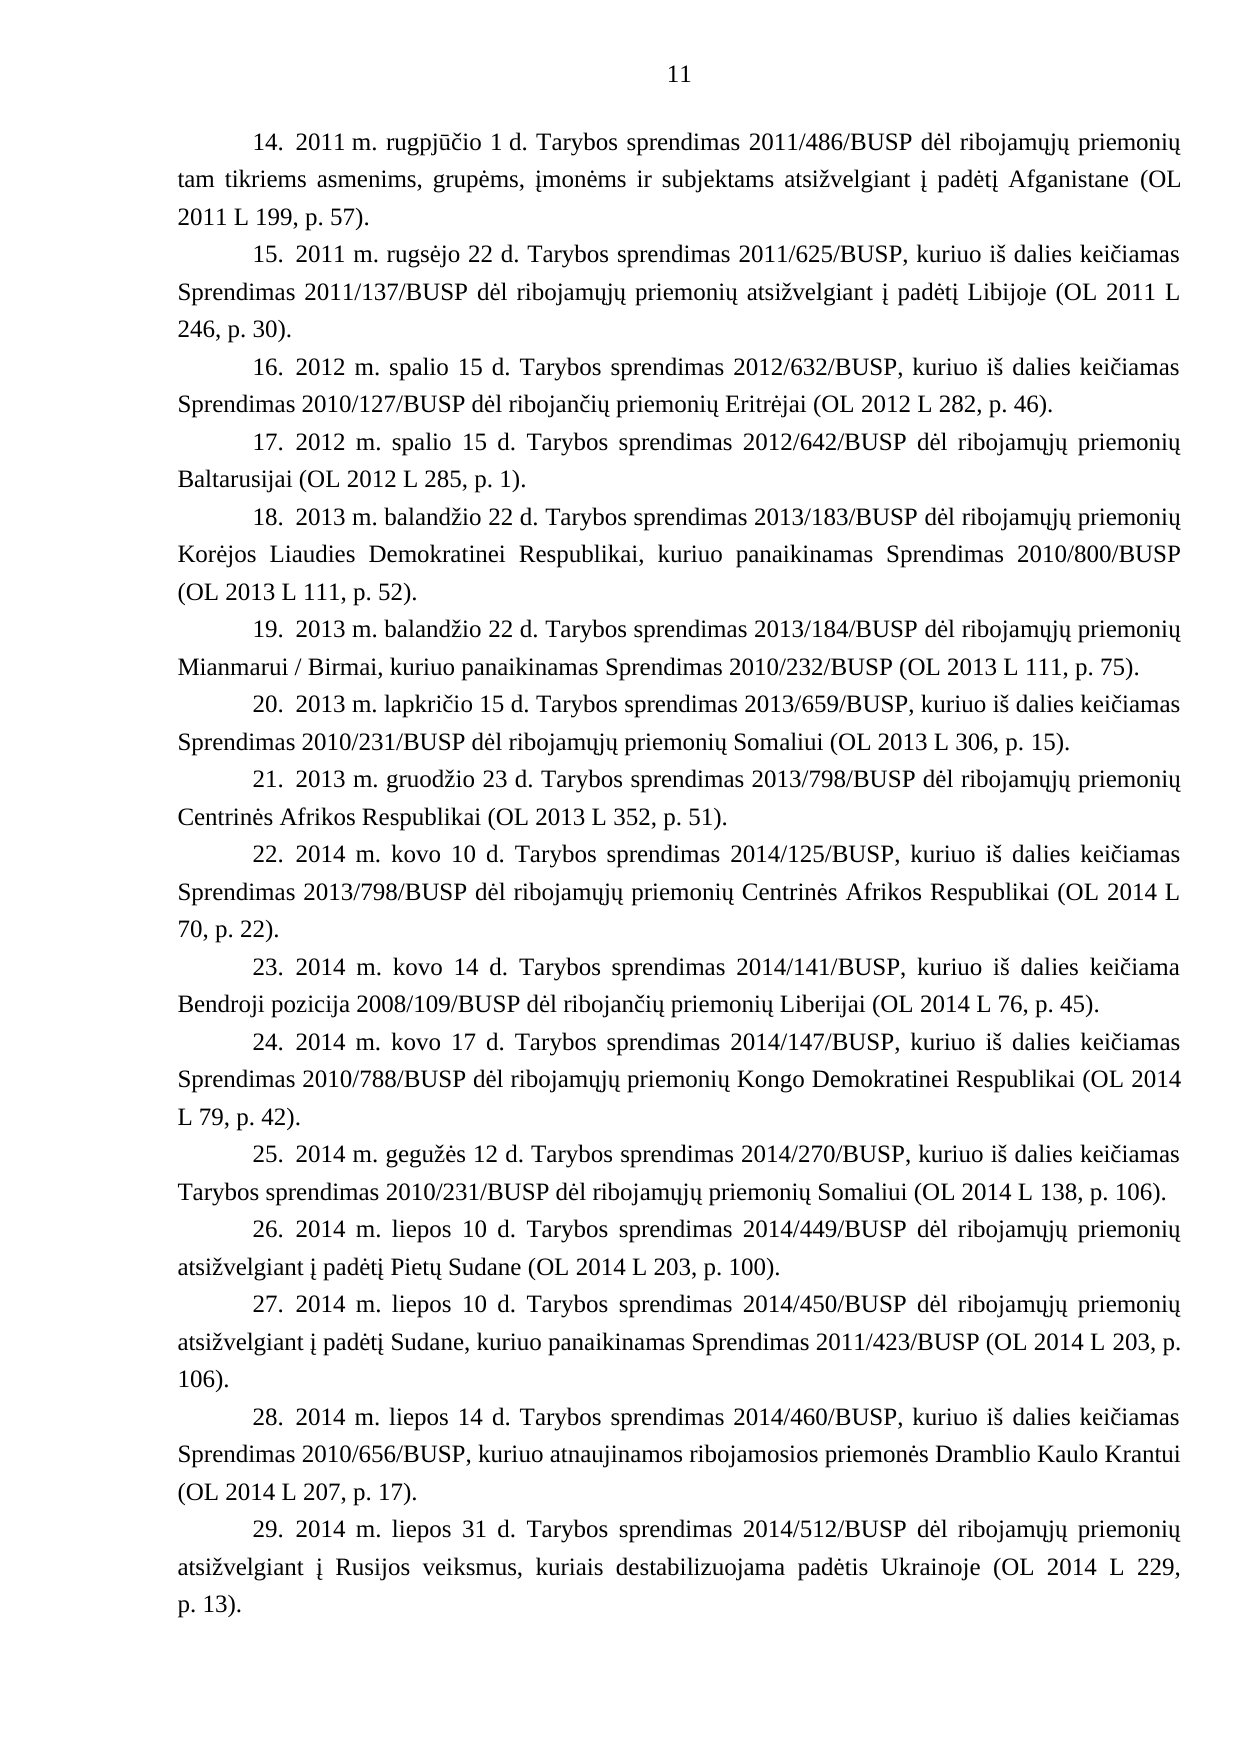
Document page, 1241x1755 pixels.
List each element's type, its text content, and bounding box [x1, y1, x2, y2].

text 24. 2014 m. kovo 17 d. Tarybos sprendimas 2014/147/BUSP, kuriuo iš dalies keičiamas Sprendimas 2010/788/BUSP dėl ribojamųjų priemonių Kongo Demokratinei Respublikai (OL 2014 L 79, p. 42). [177, 1018, 1181, 1131]
text 14. 2011 m. rugpjūčio 1 d. Tarybos sprendimas 2011/486/BUSP dėl ribojamųjų priemonių tam tikriems asmenims, grupėms, įmonėms ir subjektams atsižvelgiant į padėtį Afganistane (OL 2011 L 199, p. 57). [177, 118, 1181, 231]
text 19. 2013 m. balandžio 22 d. Tarybos sprendimas 2013/184/BUSP dėl ribojamųjų priemonių Mianmarui / Birmai, kuriuo panaikinamas Sprendimas 2010/232/BUSP (OL 2013 L 111, p. 75). [177, 606, 1181, 681]
text 16. 2012 m. spalio 15 d. Tarybos sprendimas 2012/632/BUSP, kuriuo iš dalies keičiamas Sprendimas 2010/127/BUSP dėl ribojančių priemonių Eritrėjai (OL 2012 L 282, p. 46). [177, 343, 1181, 418]
text 27. 2014 m. liepos 10 d. Tarybos sprendimas 2014/450/BUSP dėl ribojamųjų priemonių atsižvelgiant į padėtį Sudane, kuriuo panaikinamas Sprendimas 2011/423/BUSP (OL 2014 L 203, p. 106). [177, 1281, 1181, 1393]
text 17. 2012 m. spalio 15 d. Tarybos sprendimas 2012/642/BUSP dėl ribojamųjų priemonių Baltarusijai (OL 2012 L 285, p. 1). [177, 418, 1181, 493]
text 15. 2011 m. rugsėjo 22 d. Tarybos sprendimas 2011/625/BUSP, kuriuo iš dalies keičiamas Sprendimas 2011/137/BUSP dėl ribojamųjų priemonių atsižvelgiant į padėtį Libijoje (OL 2011 L 246, p. 30). [177, 231, 1181, 343]
text 28. 2014 m. liepos 14 d. Tarybos sprendimas 2014/460/BUSP, kuriuo iš dalies keičiamas Sprendimas 2010/656/BUSP, kuriuo atnaujinamos ribojamosios priemonės Dramblio Kaulo Krantui (OL 2014 L 207, p. 17). [177, 1393, 1181, 1506]
text 21. 2013 m. gruodžio 23 d. Tarybos sprendimas 2013/798/BUSP dėl ribojamųjų priemonių Centrinės Afrikos Respublikai (OL 2013 L 352, p. 51). [177, 756, 1181, 831]
text 22. 2014 m. kovo 10 d. Tarybos sprendimas 2014/125/BUSP, kuriuo iš dalies keičiamas Sprendimas 2013/798/BUSP dėl ribojamųjų priemonių Centrinės Afrikos Respublikai (OL 2014 L 70, p. 22). [177, 831, 1181, 943]
text 20. 2013 m. lapkričio 15 d. Tarybos sprendimas 2013/659/BUSP, kuriuo iš dalies keičiamas Sprendimas 2010/231/BUSP dėl ribojamųjų priemonių Somaliui (OL 2013 L 306, p. 15). [177, 681, 1181, 756]
text 26. 2014 m. liepos 10 d. Tarybos sprendimas 2014/449/BUSP dėl ribojamųjų priemonių atsižvelgiant į padėtį Pietų Sudane (OL 2014 L 203, p. 100). [177, 1206, 1181, 1281]
text 23. 2014 m. kovo 14 d. Tarybos sprendimas 2014/141/BUSP, kuriuo iš dalies keičiama Bendroji pozicija 2008/109/BUSP dėl ribojančių priemonių Liberijai (OL 2014 L 76, p. 45). [177, 943, 1181, 1018]
text 18. 2013 m. balandžio 22 d. Tarybos sprendimas 2013/183/BUSP dėl ribojamųjų priemonių Korėjos Liaudies Demokratinei Respublikai, kuriuo panaikinamas Sprendimas 2010/800/BUSP (OL 2013 L 111, p. 52). [177, 493, 1181, 606]
text 25. 2014 m. gegužės 12 d. Tarybos sprendimas 2014/270/BUSP, kuriuo iš dalies keičiamas Tarybos sprendimas 2010/231/BUSP dėl ribojamųjų priemonių Somaliui (OL 2014 L 138, p. 106). [177, 1131, 1181, 1206]
text 29. 2014 m. liepos 31 d. Tarybos sprendimas 2014/512/BUSP dėl ribojamųjų priemonių atsižvelgiant į Rusijos veiksmus, kuriais destabilizuojama padėtis Ukrainoje (OL 2014 L 229, p. 13). [177, 1506, 1181, 1618]
